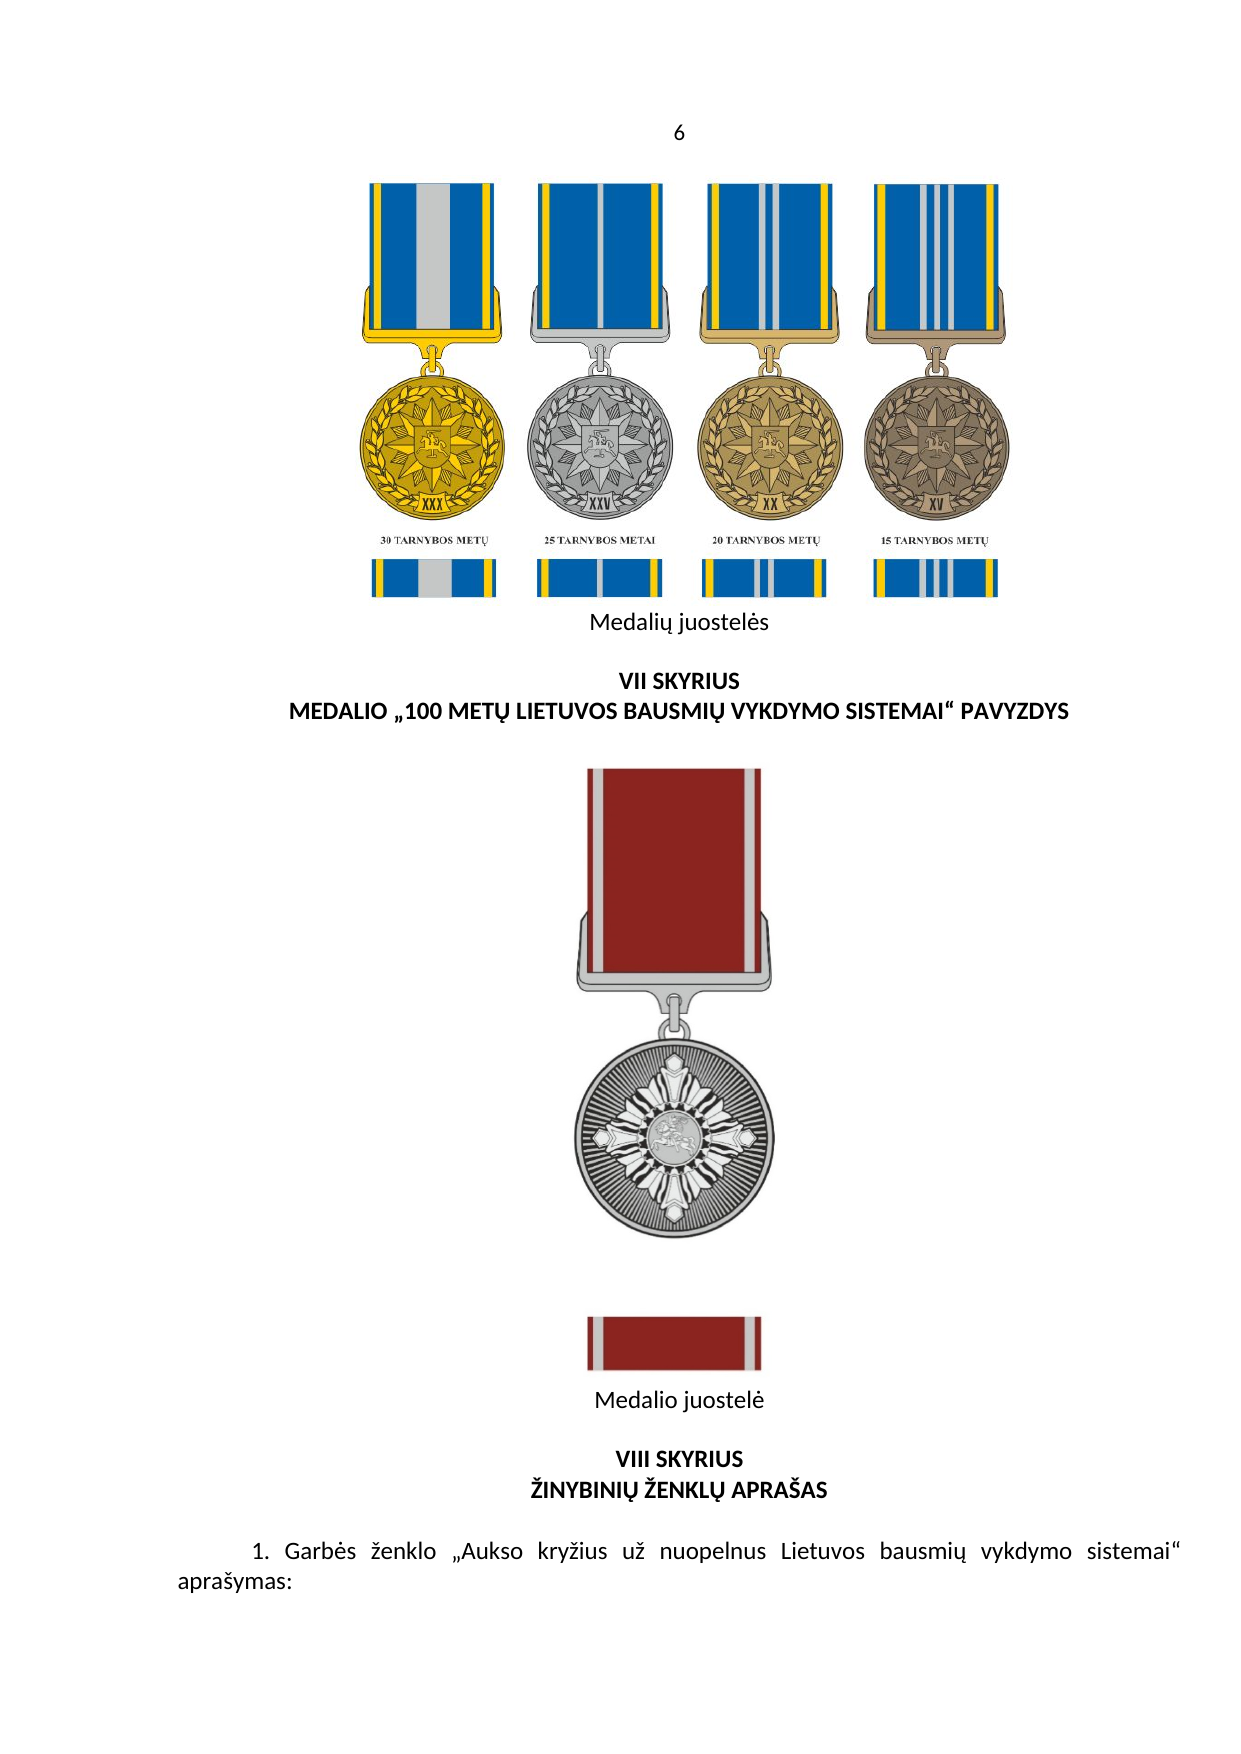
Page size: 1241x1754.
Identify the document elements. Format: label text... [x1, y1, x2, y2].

text MEDALIO „100 METŲ LIETUVOS BAUSMIŲ VYKDYMO SISTEMAI“ PAVYZDYS [177, 696, 1181, 726]
text Medalio juostelė [177, 1384, 1181, 1415]
text Medalių juostelės [177, 606, 1181, 636]
text 1. Garbės ženklo „Aukso kryžius už nuopelnus Lietuvos bausmių vykdymo sistemai“ aprašymas: [177, 1535, 1181, 1596]
text ŽINYBINIŲ ŽENKLŲ APRAŠAS [177, 1474, 1181, 1504]
text VIII SKYRIUS [177, 1443, 1181, 1474]
text VII SKYRIUS [177, 665, 1181, 696]
